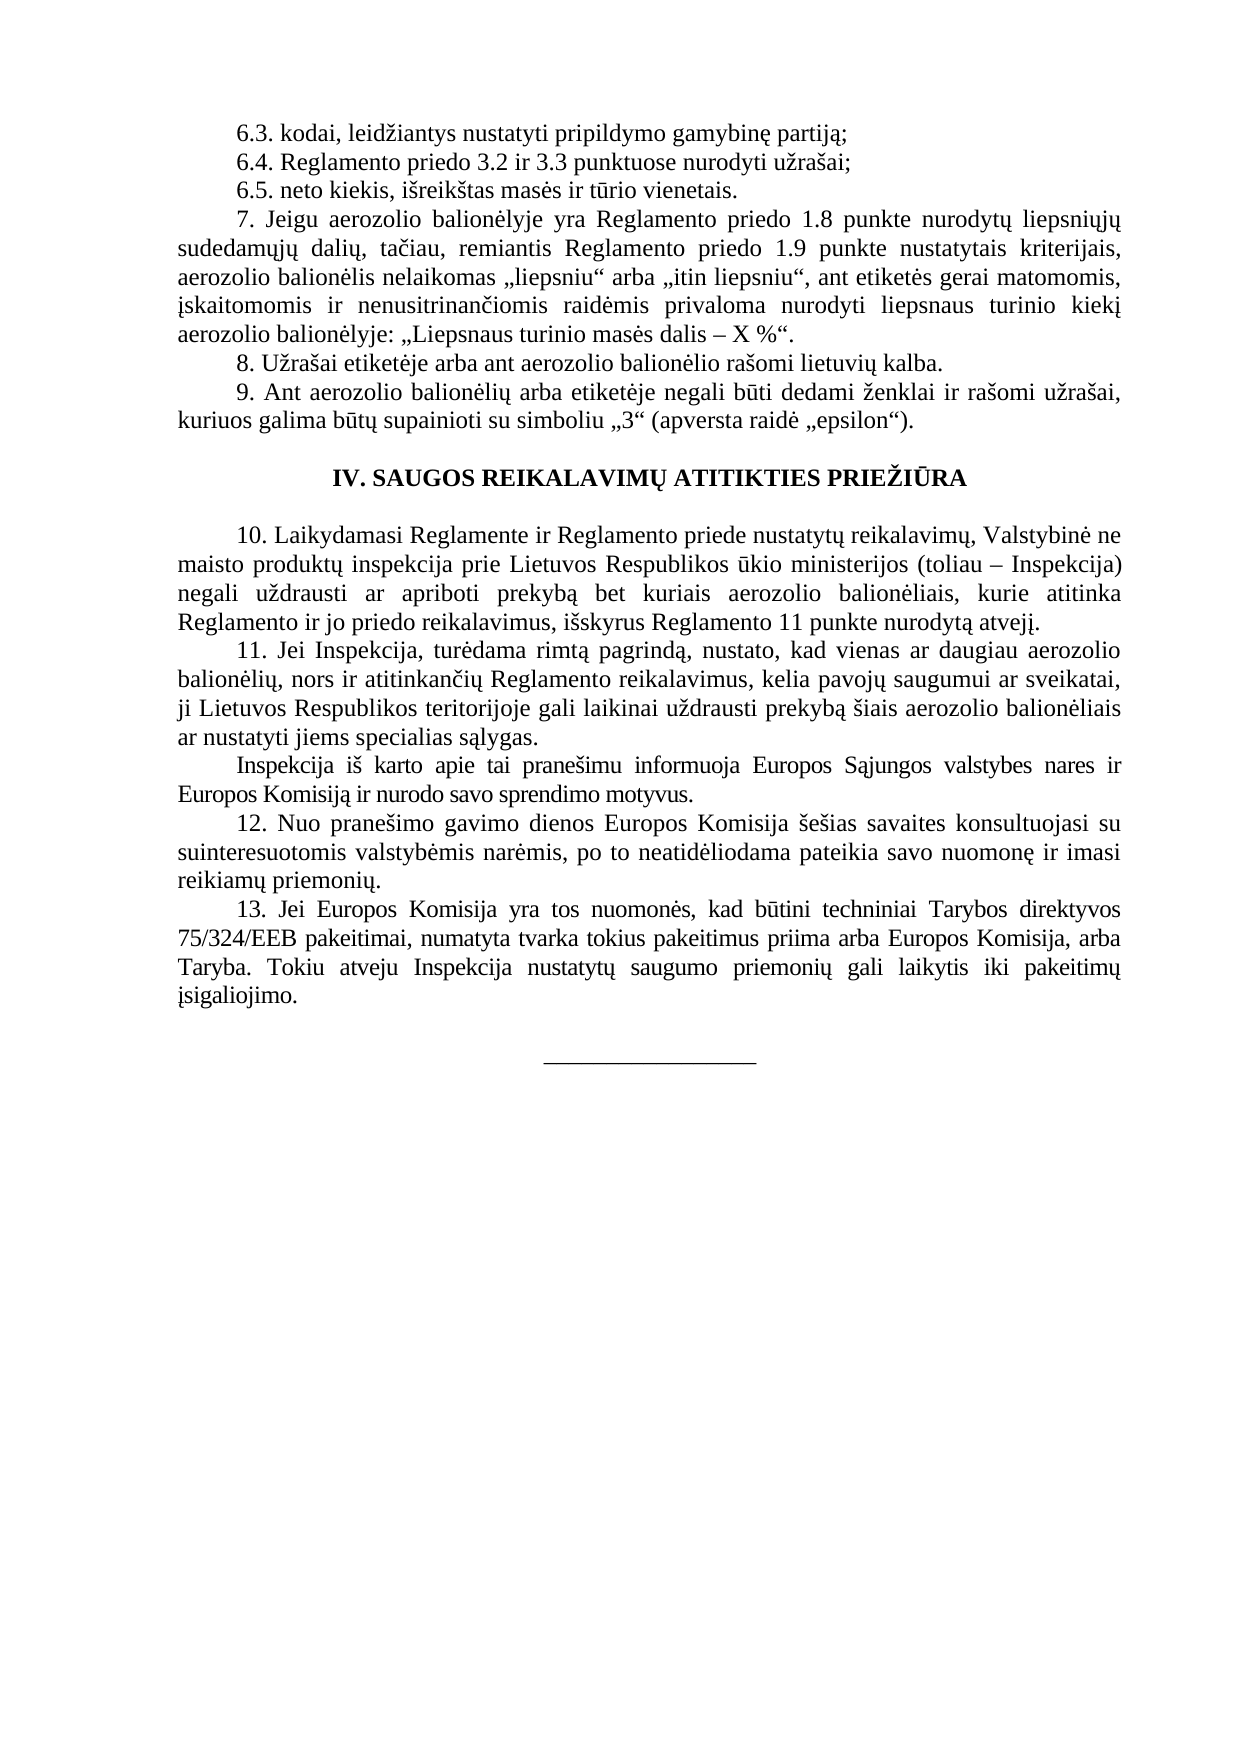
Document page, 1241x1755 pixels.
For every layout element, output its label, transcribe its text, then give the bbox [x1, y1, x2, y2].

text 8. Užrašai etiketėje arba ant aerozolio balionėlio rašomi lietuvių kalba. [177, 348, 1122, 377]
text 7. Jeigu aerozolio balionėlyje yra Reglamento priedo 1.8 punkte nurodytų liepsniųjų sudedamųjų dalių, tačiau, remiantis Reglamento priedo 1.9 punkte nustatytais kriterijais, aerozolio balionėlis nelaikomas „liepsniu“ arba „itin liepsniu“, ant etiketės gerai matomomis, įskaitomomis ir nenusitrinančiomis raidėmis privaloma nurodyti liepsnaus turinio kiekį aerozolio balionėlyje: „Liepsnaus turinio masės dalis – X %“. [177, 204, 1122, 348]
text 12. Nuo pranešimo gavimo dienos Europos Komisija šešias savaites konsultuojasi su suinteresuotomis valstybėmis narėmis, po to neatidėliodama pateikia savo nuomonę ir imasi reikiamų priemonių. [177, 808, 1122, 894]
text IV. SAUGOS REIKALAVIMŲ ATITIKTIES PRIEŽIŪRA [177, 463, 1122, 492]
text Inspekcija iš karto apie tai pranešimu informuoja Europos Sąjungos valstybes nares ir Europos Komisiją ir nurodo savo sprendimo motyvus. [177, 751, 1122, 808]
text 10. Laikydamasi Reglamente ir Reglamento priede nustatytų reikalavimų, Valstybinė ne maisto produktų inspekcija prie Lietuvos Respublikos ūkio ministerijos (toliau – Inspekcija) negali uždrausti ar apriboti prekybą bet kuriais aerozolio balionėliais, kurie atitinka Reglamento ir jo priedo reikalavimus, išskyrus Reglamento 11 punkte nurodytą atvejį. [177, 521, 1122, 636]
text 9. Ant aerozolio balionėlių arba etiketėje negali būti dedami ženklai ir rašomi užrašai, kuriuos galima būtų supainioti su simboliu „3“ (apversta raidė „epsilon“). [177, 377, 1122, 434]
text 11. Jei Inspekcija, turėdama rimtą pagrindą, nustato, kad vienas ar daugiau aerozolio balionėlių, nors ir atitinkančių Reglamento reikalavimus, kelia pavojų saugumui ar sveikatai, ji Lietuvos Respublikos teritorijoje gali laikinai uždrausti prekybą šiais aerozolio balionėliais ar nustatyti jiems specialias sąlygas. [177, 636, 1122, 751]
text 13. Jei Europos Komisija yra tos nuomonės, kad būtini techniniai Tarybos direktyvos 75/324/EEB pakeitimai, numatyta tvarka tokius pakeitimus priima arba Europos Komisija, arba Taryba. Tokiu atveju Inspekcija nustatytų saugumo priemonių gali laikytis iki pakeitimų įsigaliojimo. [177, 894, 1122, 1009]
text 6.3. kodai, leidžiantys nustatyti pripildymo gamybinę partiją; [177, 118, 1122, 147]
text 6.5. neto kiekis, išreikštas masės ir tūrio vienetais. [177, 176, 1122, 204]
text 6.4. Reglamento priedo 3.2 ir 3.3 punktuose nurodyti užrašai; [177, 147, 1122, 176]
text _________________ [177, 1038, 1122, 1067]
